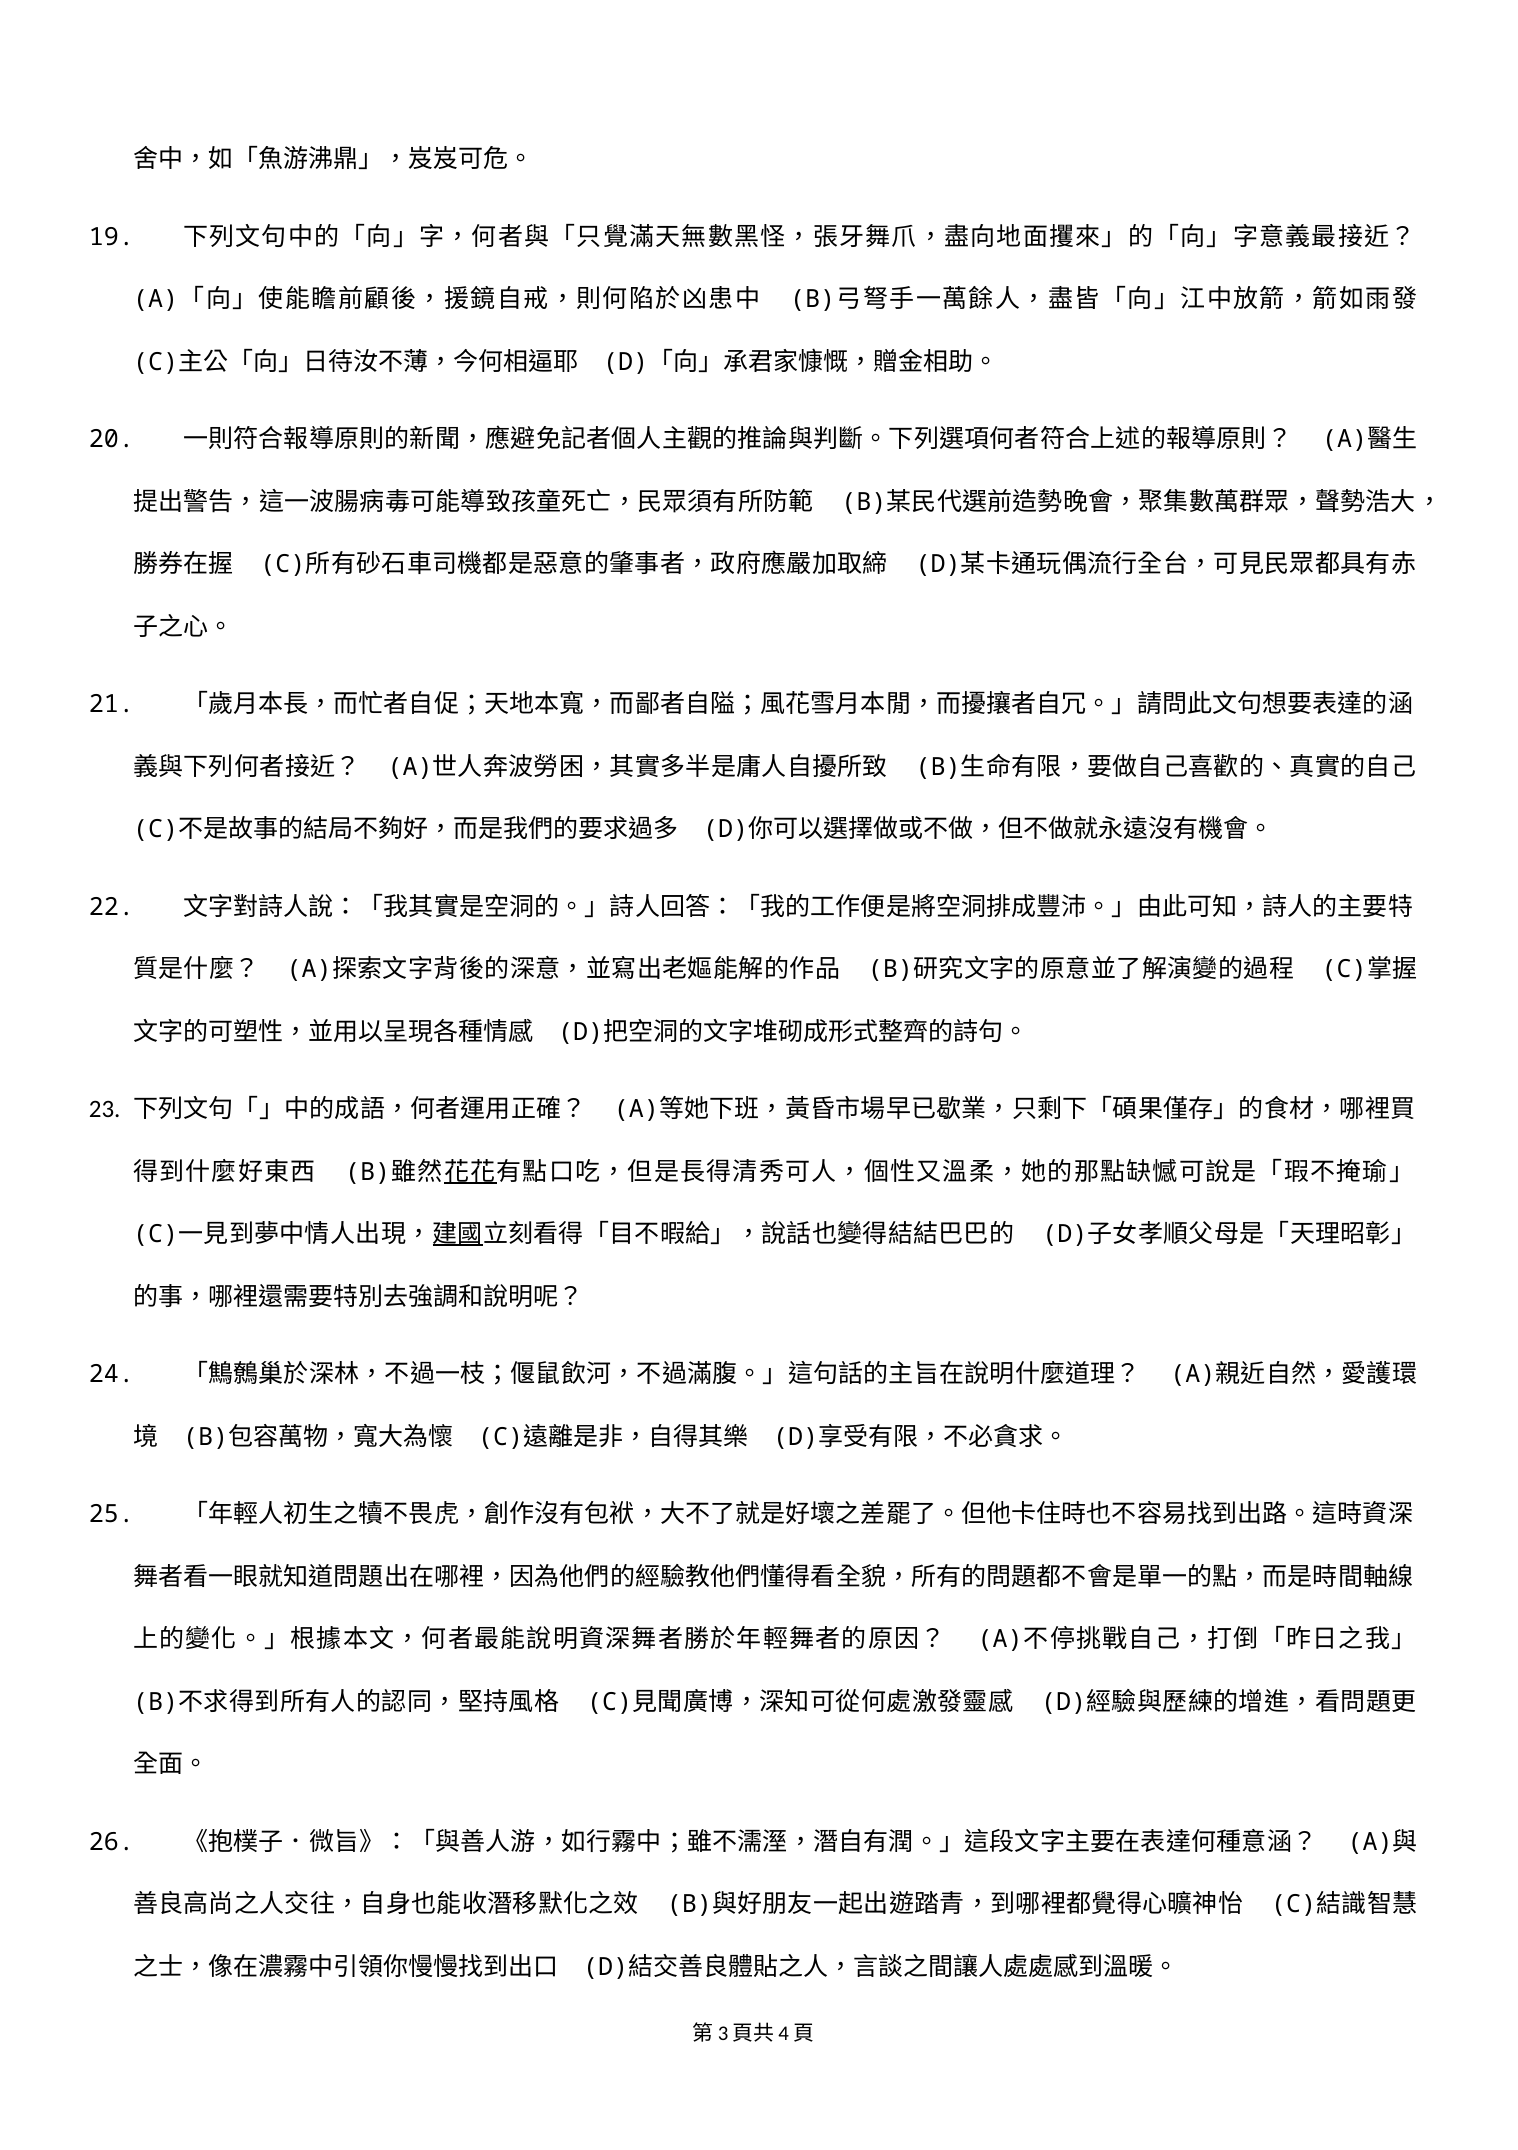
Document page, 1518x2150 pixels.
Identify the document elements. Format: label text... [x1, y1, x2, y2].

list 「歲月本長，而忙者自促；天地本寬，而鄙者自隘；風花雪月本閒，而擾攘者自冗。」請問此文句想要表達的涵義與下列何者接近？ (A)世人奔波勞困，其實多半是庸人自擾所致 (B)生命有限，要做自己喜歡的、真實的自己 (C)不是故事的結局不夠好，而是我們的要求過多 (D)你可以選擇做或不做，但不做就永遠沒有機會。 [89, 660, 1417, 847]
list 一則符合報導原則的新聞，應避免記者個人主觀的推論與判斷。下列選項何者符合上述的報導原則？ (A)醫生提出警告，這一波腸病毒可能導致孩童死亡，民眾須有所防範 (B)某民代選前造勢晚會，聚集數萬群眾，聲勢浩大，勝券在握 (C)所有砂石車司機都是惡意的肇事者，政府應嚴加取締 (D)某卡通玩偶流行全台，可見民眾都具有赤子之心。 [89, 395, 1417, 645]
list 《抱樸子．微旨》：「與善人游，如行霧中；雖不濡溼，潛自有潤。」這段文字主要在表達何種意涵？ (A)與善良高尚之人交往，自身也能收潛移默化之效 (B)與好朋友一起出遊踏青，到哪裡都覺得心曠神怡 (C)結識智慧之士，像在濃霧中引領你慢慢找到出口 (D)結交善良體貼之人，言談之間讓人處處感到溫暖。 [89, 1797, 1417, 1985]
list 下列文句「」中的成語，何者運用正確？ (A)等她下班，黃昏市場早已歇業，只剩下「碩果僅存」的食材，哪裡買得到什麼好東西 (B)雖然花花有點口吃，但是長得清秀可人，個性又溫柔，她的那點缺憾可說是「瑕不掩瑜」 (C)一見到夢中情人出現，建國立刻看得「目不暇給」，說話也變得結結巴巴的 (D)子女孝順父母是「天理昭彰」的事，哪裡還需要特別去強調和說明呢？ [89, 1065, 1417, 1315]
list 下列文句中的「向」字，何者與「只覺滿天無數黑怪，張牙舞爪，盡向地面攫來」的「向」字意義最接近？ (A)「向」使能瞻前顧後，援鏡自戒，則何陷於凶患中 (B)弓弩手一萬餘人，盡皆「向」江中放箭，箭如雨發 (C)主公「向」日待汝不薄，今何相逼耶 (D)「向」承君家慷慨，贈金相助。 [89, 192, 1417, 380]
list 「鷦鷯巢於深林，不過一枝；偃鼠飲河，不過滿腹。」這句話的主旨在說明什麼道理？ (A)親近自然，愛護環境 (B)包容萬物，寬大為懷 (C)遠離是非，自得其樂 (D)享受有限，不必貪求。 [89, 1330, 1417, 1455]
list 舍中，如「魚游沸鼎」，岌岌可危。 [89, 115, 1417, 177]
list 「年輕人初生之犢不畏虎，創作沒有包袱，大不了就是好壞之差罷了。但他卡住時也不容易找到出路。這時資深舞者看一眼就知道問題出在哪裡，因為他們的經驗教他們懂得看全貌，所有的問題都不會是單一的點，而是時間軸線上的變化。」根據本文，何者最能說明資深舞者勝於年輕舞者的原因？ (A)不停挑戰自己，打倒「昨日之我」 (B)不求得到所有人的認同，堅持風格 (C)見聞廣博，深知可從何處激發靈感 (D)經驗與歷練的增進，看問題更全面。 [89, 1470, 1417, 1782]
list 文字對詩人說：「我其實是空洞的。」詩人回答：「我的工作便是將空洞排成豐沛。」由此可知，詩人的主要特質是什麼？ (A)探索文字背後的深意，並寫出老嫗能解的作品 (B)研究文字的原意並了解演變的過程 (C)掌握文字的可塑性，並用以呈現各種情感 (D)把空洞的文字堆砌成形式整齊的詩句。 [89, 862, 1417, 1050]
